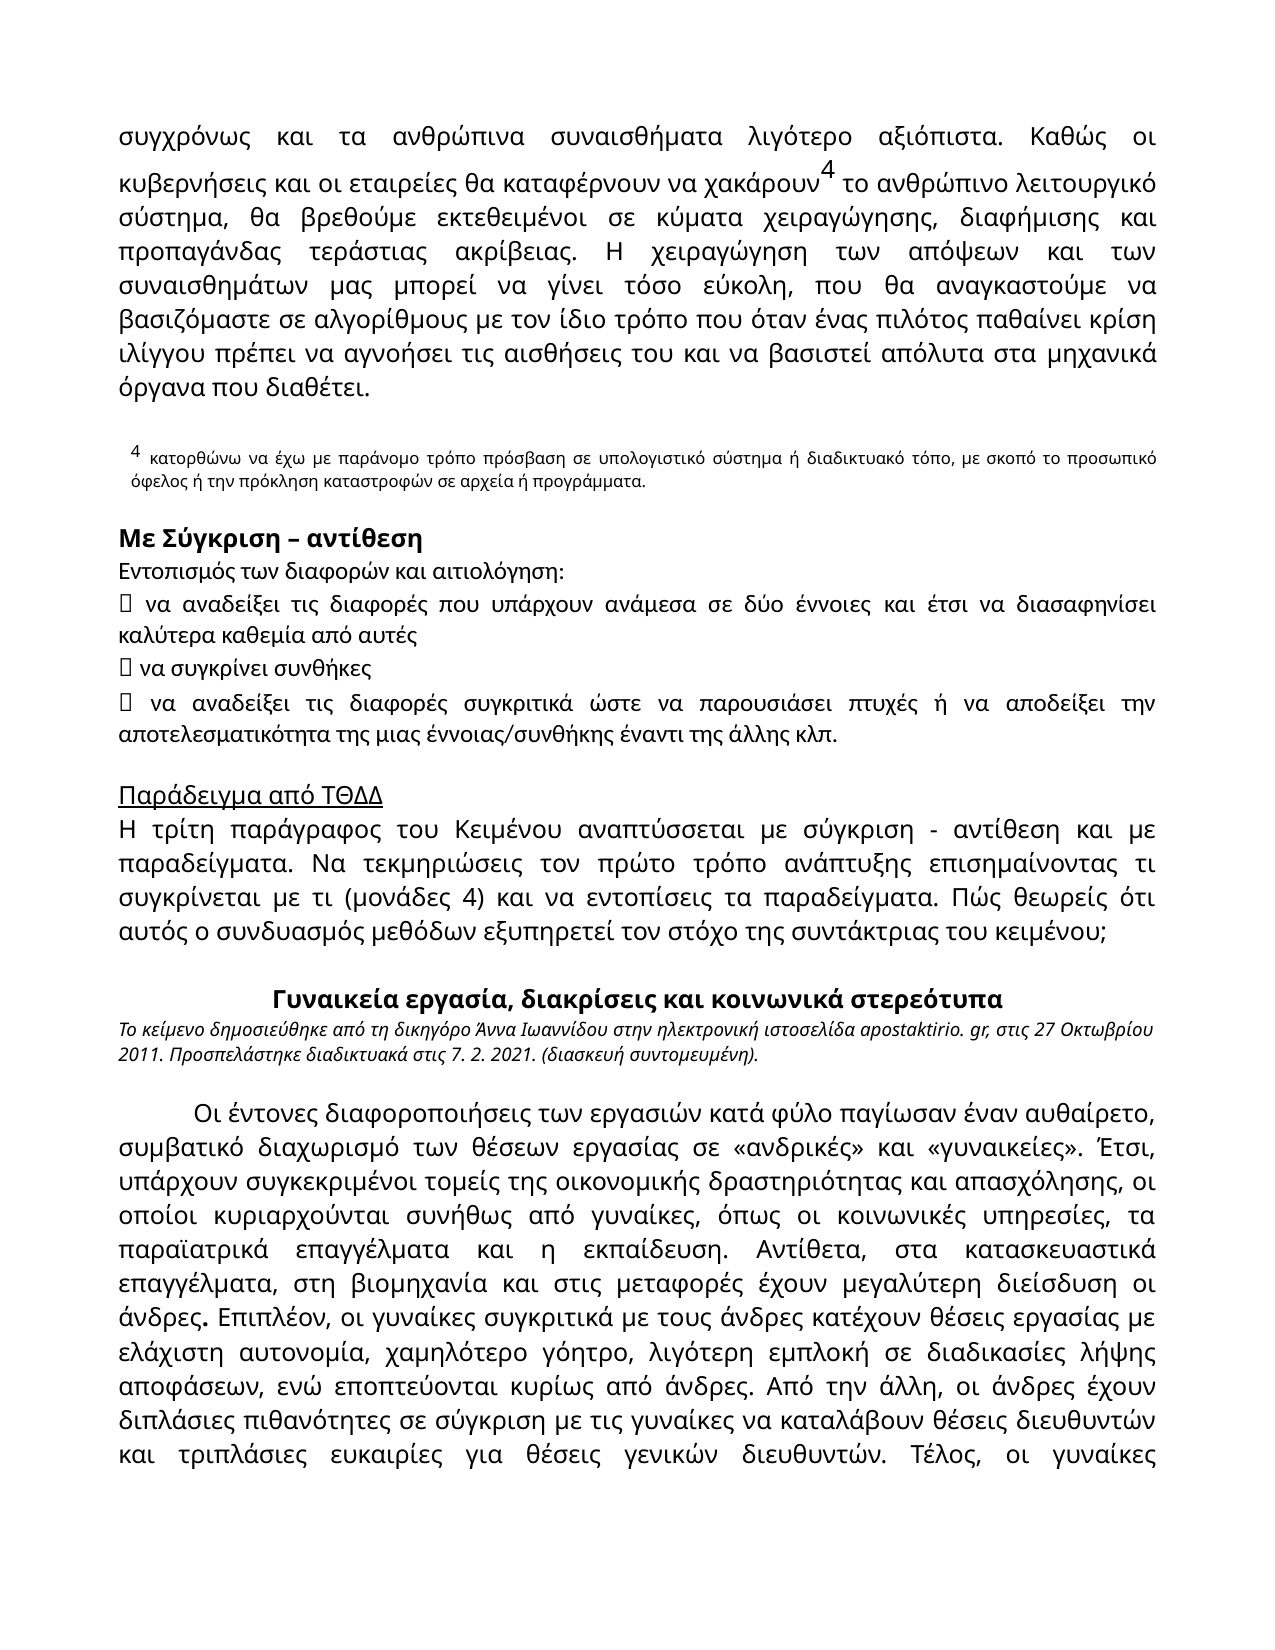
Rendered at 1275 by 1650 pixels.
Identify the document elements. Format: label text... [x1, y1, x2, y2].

text  να αναδείξει τις διαφορές συγκριτικά ώστε να παρουσιάσει πτυχές ή να αποδείξει την αποτελεσματικότητα της μιας έννοιας/συνθήκης έναντι της άλλης κλπ. [118, 684, 1157, 749]
text  να συγκρίνει συνθήκες [118, 650, 1157, 684]
text Με Σύγκριση – αντίθεση [118, 521, 1157, 555]
text Γυναικεία εργασία, διακρίσεις και κοινωνικά στερεότυπα [118, 982, 1157, 1016]
text Οι έντονες διαφοροποιήσεις των εργασιών κατά φύλο παγίωσαν έναν αυθαίρετο, συμβατικό διαχωρισμό των θέσεων εργασίας σε «ανδρικές» και «γυναικείες». Έτσι, υπάρχουν συγκεκριμένοι τομείς της οικονομικής δραστηριότητας και απασχόλησης, οι οποίοι κυριαρχούνται συνήθως από γυναίκες, όπως οι κοινωνικές υπηρεσίες, τα παραϊατρικά επαγγέλματα και η εκπαίδευση. Αντίθετα, στα κατασκευαστικά επαγγέλματα, στη βιομηχανία και στις μεταφορές έχουν μεγαλύτερη διείσδυση οι άνδρες. Επιπλέον, οι γυναίκες συγκριτικά με τους άνδρες κατέχουν θέσεις εργασίας με ελάχιστη αυτονομία, χαμηλότερο γόητρο, λιγότερη εμπλοκή σε διαδικασίες λήψης αποφάσεων, ενώ εποπτεύονται κυρίως από άνδρες. Από την άλλη, οι άνδρες έχουν διπλάσιες πιθανότητες σε σύγκριση με τις γυναίκες να καταλάβουν θέσεις διευθυντών και τριπλάσιες ευκαιρίες για θέσεις γενικών διευθυντών. Τέλος, οι γυναίκες [118, 1096, 1157, 1470]
text  να αναδείξει τις διαφορές που υπάρχουν ανάμεσα σε δύο έννοιες και έτσι να διασαφηνίσει καλύτερα καθεμία από αυτές [118, 586, 1157, 650]
text Η τρίτη παράγραφος του Κειμένου αναπτύσσεται με σύγκριση - αντίθεση και με παραδείγματα. Να τεκμηριώσεις τον πρώτο τρόπο ανάπτυξης επισημαίνοντας τι συγκρίνεται με τι (μονάδες 4) και να εντοπίσεις τα παραδείγματα. Πώς θεωρείς ότι αυτός ο συνδυασμός μεθόδων εξυπηρετεί τον στόχο της συντάκτριας του κειμένου; [118, 812, 1157, 948]
text Εντοπισμός των διαφορών και αιτιολόγηση: [118, 555, 1157, 586]
text Το κείμενο δημοσιεύθηκε από τη δικηγόρο Άννα Ιωαννίδου στην ηλεκτρονική ιστοσελίδα apostaktirio. gr, στις 27 Οκτωβρίου 2011. Προσπελάστηκε διαδικτυακά στις 7. 2. 2021. (διασκευή συντομευμένη). [118, 1016, 1157, 1067]
text 4 κατορθώνω να έχω με παράνομο τρόπο πρόσβαση σε υπολογιστικό σύστημα ή διαδικτυακό τόπο, με σκοπό το προσωπικό όφελος ή την πρόκληση καταστροφών σε αρχεία ή προγράμματα. [131, 440, 1157, 492]
text συγχρόνως και τα ανθρώπινα συναισθήματα λιγότερο αξιόπιστα. Καθώς οι κυβερνήσεις και οι εταιρείες θα καταφέρνουν να χακάρουν4 το ανθρώπινο λειτουργικό σύστημα, θα βρεθούμε εκτεθειμένοι σε κύματα χειραγώγησης, διαφήμισης και προπαγάνδας τεράστιας ακρίβειας. Η χειραγώγηση των απόψεων και των συναισθημάτων μας μπορεί να γίνει τόσο εύκολη, που θα αναγκαστούμε να βασιζόμαστε σε αλγορίθμους με τον ίδιο τρόπο που όταν ένας πιλότος παθαίνει κρίση ιλίγγου πρέπει να αγνοήσει τις αισθήσεις του και να βασιστεί απόλυτα στα μηχανικά όργανα που διαθέτει. [118, 118, 1157, 404]
text Παράδειγμα από ΤΘΔΔ [118, 777, 1157, 812]
